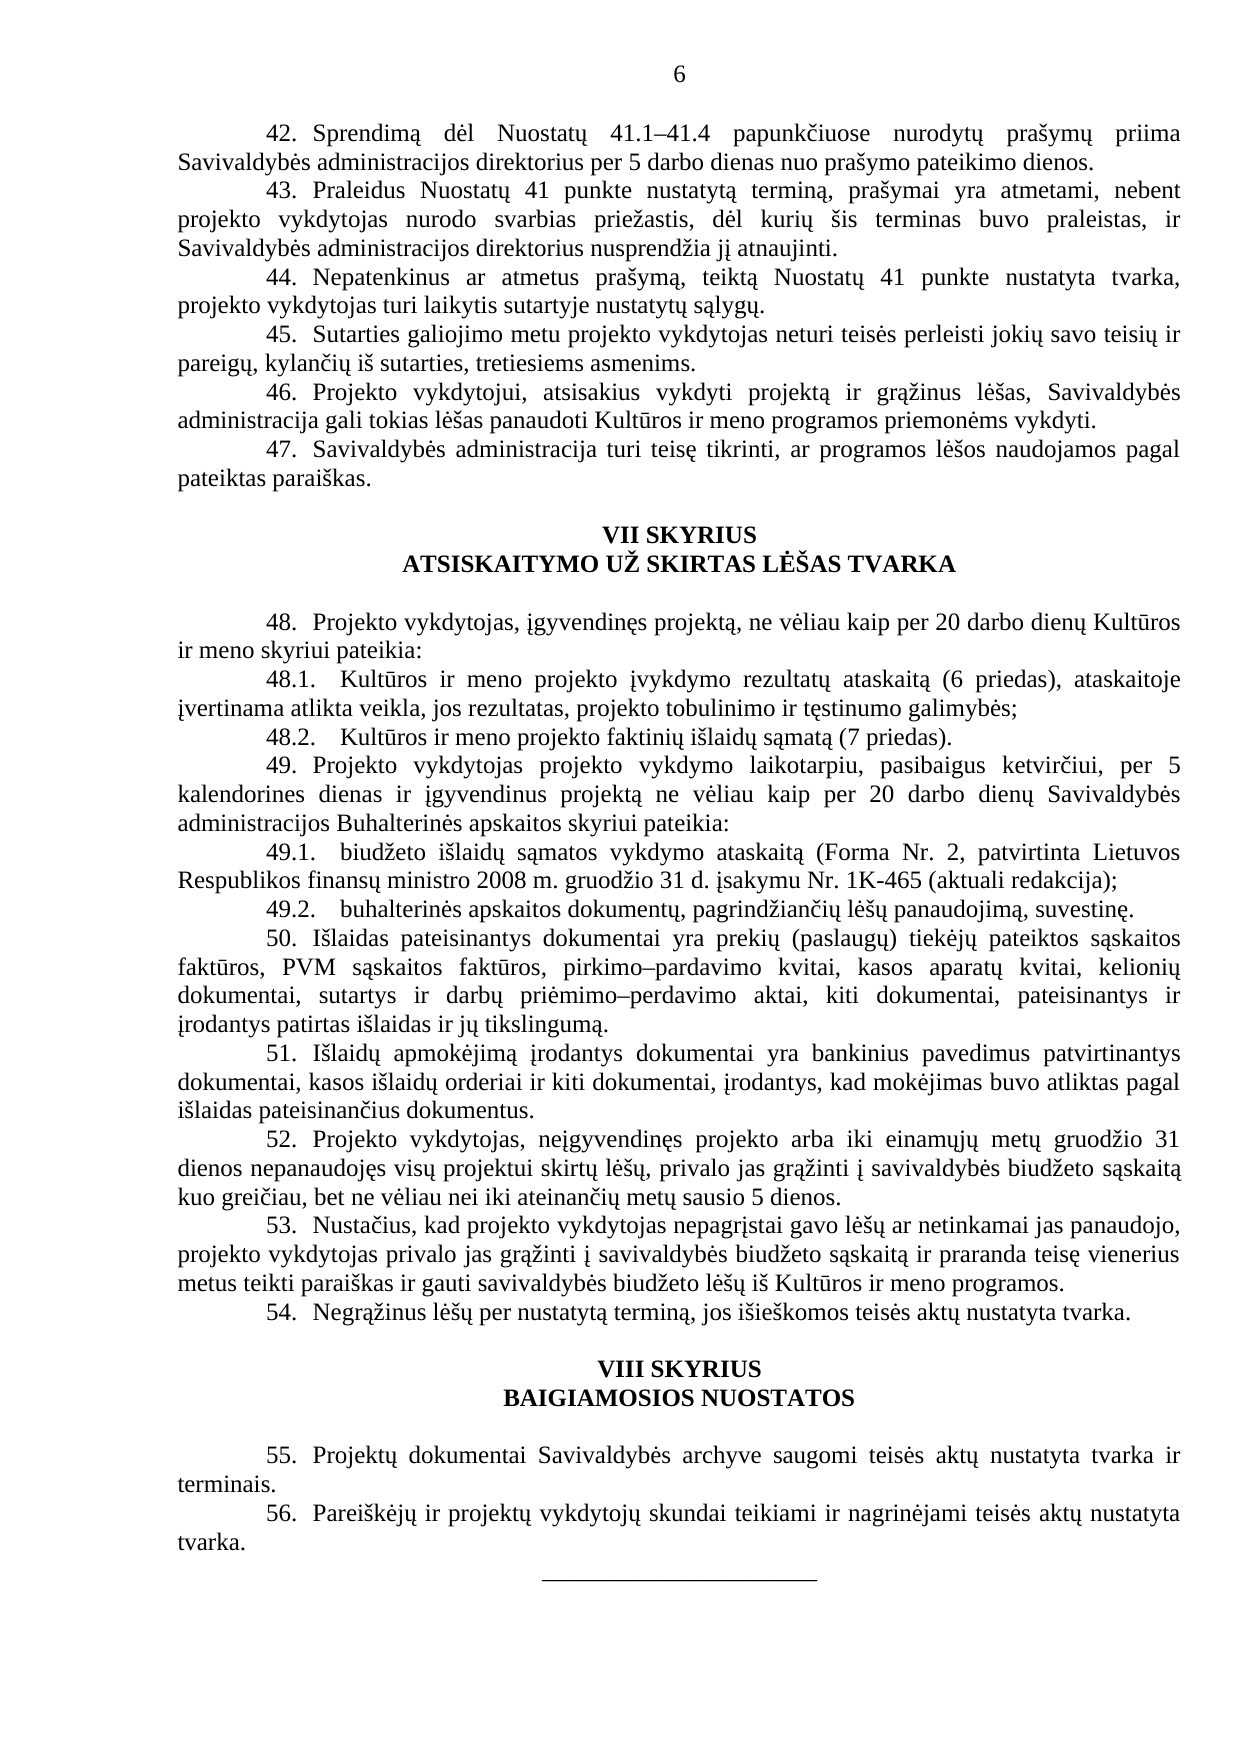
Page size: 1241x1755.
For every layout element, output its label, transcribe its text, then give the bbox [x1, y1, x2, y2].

text 44. Nepatenkinus ar atmetus prašymą, teiktą Nuostatų 41 punkte nustatyta tvarka, projekto vykdytojas turi laikytis sutartyje nustatytų sąlygų. [177, 262, 1181, 319]
text 51. Išlaidų apmokėjimą įrodantys dokumentai yra bankinius pavedimus patvirtinantys dokumentai, kasos išlaidų orderiai ir kiti dokumentai, įrodantys, kad mokėjimas buvo atliktas pagal išlaidas pateisinančius dokumentus. [177, 1038, 1181, 1124]
text 46. Projekto vykdytojui, atsisakius vykdyti projektą ir grąžinus lėšas, Savivaldybės administracija gali tokias lėšas panaudoti Kultūros ir meno programos priemonėms vykdyti. [177, 377, 1181, 434]
text ______________________ [177, 1556, 1181, 1584]
text ATSISKAITYMO UŽ SKIRTAS LĖŠAS TVARKA [177, 549, 1181, 578]
text 48.1. Kultūros ir meno projekto įvykdymo rezultatų ataskaitą (6 priedas), ataskaitoje įvertinama atlikta veikla, jos rezultatas, projekto tobulinimo ir tęstinumo galimybės; [177, 664, 1181, 722]
text 49.2. buhalterinės apskaitos dokumentų, pagrindžiančių lėšų panaudojimą, suvestinę. [177, 894, 1181, 923]
text 53. Nustačius, kad projekto vykdytojas nepagrįstai gavo lėšų ar netinkamai jas panaudojo, projekto vykdytojas privalo jas grąžinti į savivaldybės biudžeto sąskaitą ir praranda teisę vienerius metus teikti paraiškas ir gauti savivaldybės biudžeto lėšų iš Kultūros ir meno programos. [177, 1211, 1181, 1297]
text 48.2. Kultūros ir meno projekto faktinių išlaidų sąmatą (7 priedas). [177, 722, 1181, 751]
text 50. Išlaidas pateisinantys dokumentai yra prekių (paslaugų) tiekėjų pateiktos sąskaitos faktūros, PVM sąskaitos faktūros, pirkimo–pardavimo kvitai, kasos aparatų kvitai, kelionių dokumentai, sutartys ir darbų priėmimo–perdavimo aktai, kiti dokumentai, pateisinantys ir įrodantys patirtas išlaidas ir jų tikslingumą. [177, 923, 1181, 1038]
text 54. Negrąžinus lėšų per nustatytą terminą, jos išieškomos teisės aktų nustatyta tvarka. [177, 1297, 1181, 1326]
text 49. Projekto vykdytojas projekto vykdymo laikotarpiu, pasibaigus ketvirčiui, per 5 kalendorines dienas ir įgyvendinus projektą ne vėliau kaip per 20 darbo dienų Savivaldybės administracijos Buhalterinės apskaitos skyriui pateikia: [177, 751, 1181, 837]
text 55. Projektų dokumentai Savivaldybės archyve saugomi teisės aktų nustatyta tvarka ir terminais. [177, 1441, 1181, 1498]
text VIII SKYRIUS [177, 1354, 1181, 1383]
text 47. Savivaldybės administracija turi teisę tikrinti, ar programos lėšos naudojamos pagal pateiktas paraiškas. [177, 434, 1181, 492]
text 49.1. biudžeto išlaidų sąmatos vykdymo ataskaitą (Forma Nr. 2, patvirtinta Lietuvos Respublikos finansų ministro 2008 m. gruodžio 31 d. įsakymu Nr. 1K-465 (aktuali redakcija); [177, 837, 1181, 894]
text 56. Pareiškėjų ir projektų vykdytojų skundai teikiami ir nagrinėjami teisės aktų nustatyta tvarka. [177, 1498, 1181, 1556]
text 52. Projekto vykdytojas, neįgyvendinęs projekto arba iki einamųjų metų gruodžio 31 dienos nepanaudojęs visų projektui skirtų lėšų, privalo jas grąžinti į savivaldybės biudžeto sąskaitą kuo greičiau, bet ne vėliau nei iki ateinančių metų sausio 5 dienos. [177, 1124, 1181, 1211]
text 42. Sprendimą dėl Nuostatų 41.1–41.4 papunkčiuose nurodytų prašymų priima Savivaldybės administracijos direktorius per 5 darbo dienas nuo prašymo pateikimo dienos. [177, 118, 1181, 176]
text BAIGIAMOSIOS NUOSTATOS [177, 1383, 1181, 1412]
text VII SKYRIUS [177, 521, 1181, 549]
text 43. Praleidus Nuostatų 41 punkte nustatytą terminą, prašymai yra atmetami, nebent projekto vykdytojas nurodo svarbias priežastis, dėl kurių šis terminas buvo praleistas, ir Savivaldybės administracijos direktorius nusprendžia jį atnaujinti. [177, 176, 1181, 262]
text 48. Projekto vykdytojas, įgyvendinęs projektą, ne vėliau kaip per 20 darbo dienų Kultūros ir meno skyriui pateikia: [177, 607, 1181, 664]
text 45. Sutarties galiojimo metu projekto vykdytojas neturi teisės perleisti jokių savo teisių ir pareigų, kylančių iš sutarties, tretiesiems asmenims. [177, 319, 1181, 377]
